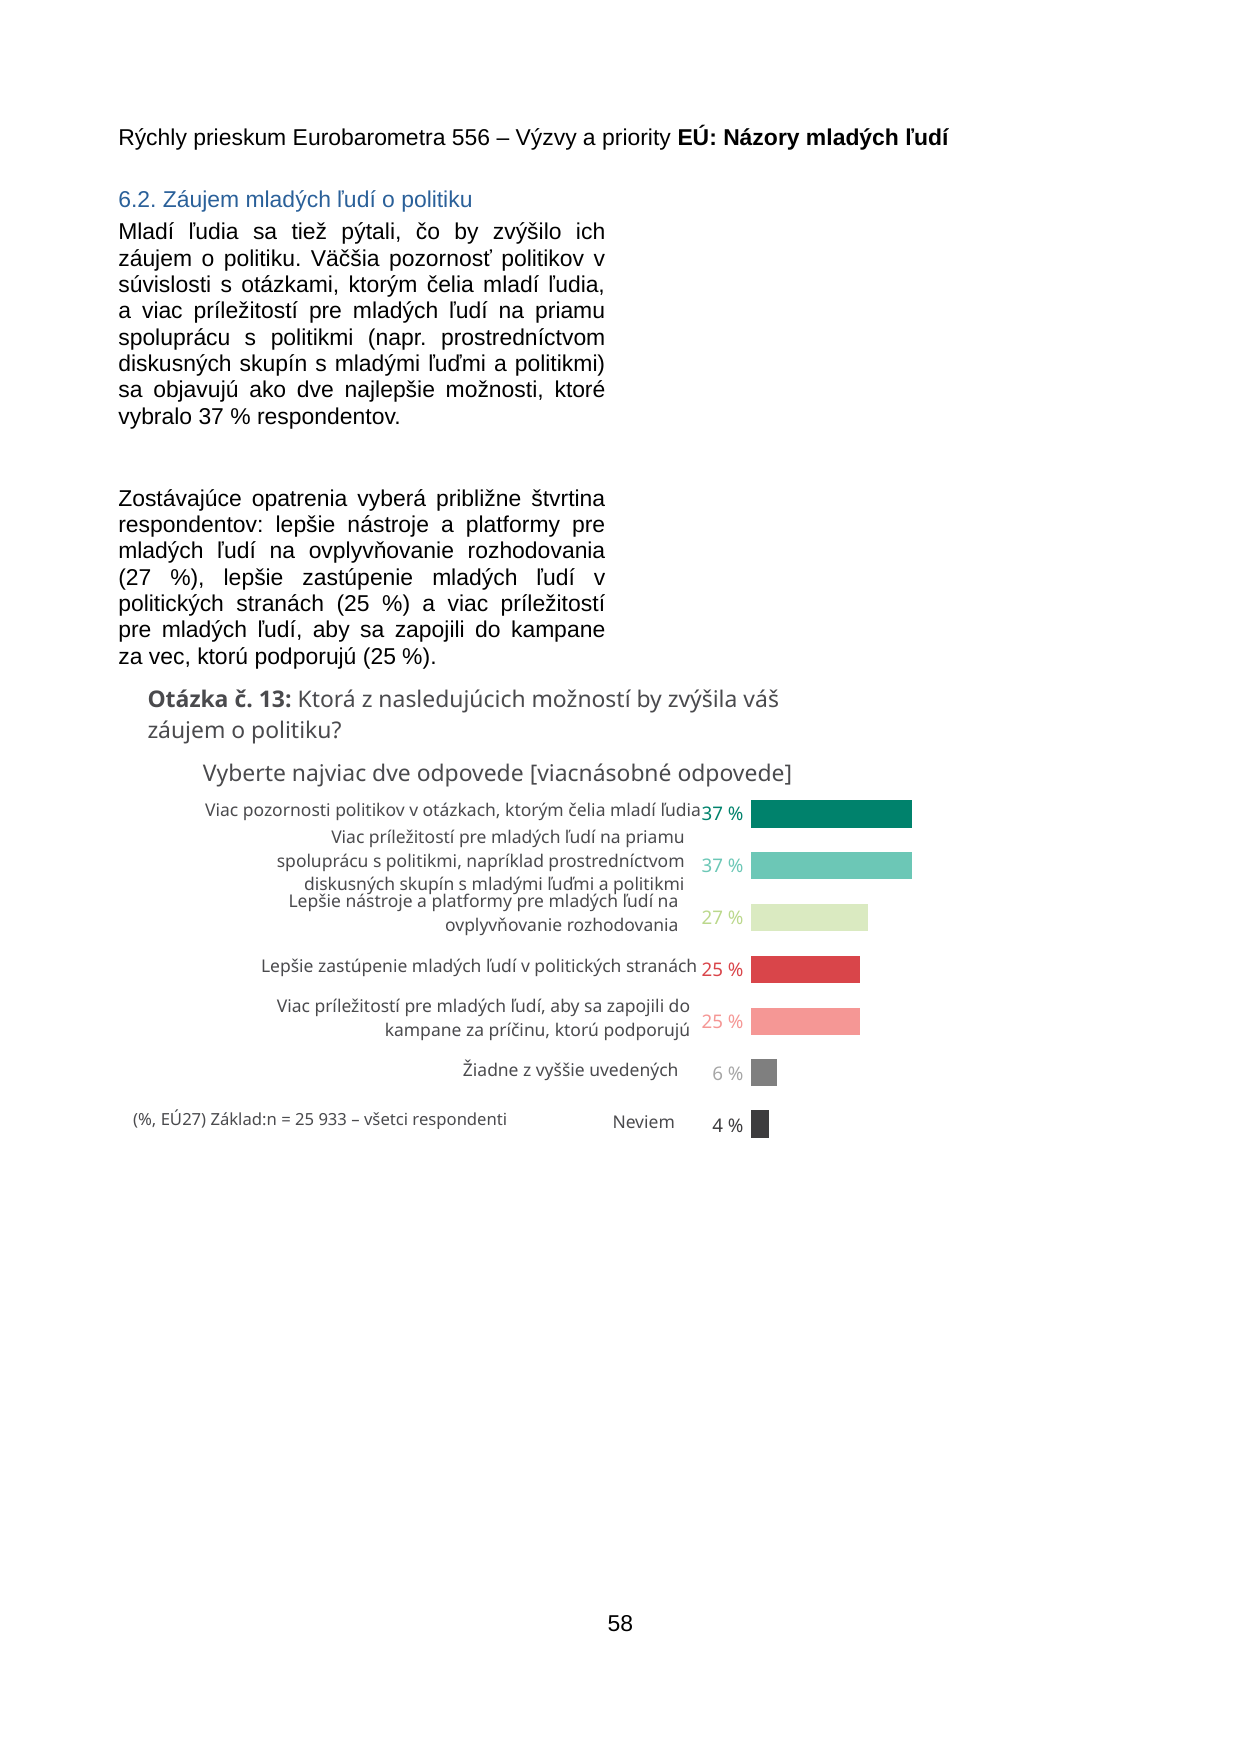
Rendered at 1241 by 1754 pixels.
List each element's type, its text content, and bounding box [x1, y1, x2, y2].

text 6.2. Záujem mladých ľudí o politiku [118, 186, 605, 212]
text Zostávajúce opatrenia vyberá približne štvrtina respondentov: lepšie nástroje a platformy pre mladých ľudí na ovplyvňovanie rozhodovania (27 %), lepšie zastúpenie mladých ľudí v politických stranách (25 %) a viac príležitostí pre mladých ľudí, aby sa zapojili do kampane za vec, ktorú podporujú (25 %). [118, 484, 605, 669]
text Mladí ľudia sa tiež pýtali, čo by zvýšilo ich záujem o politiku. Väčšia pozornosť politikov v súvislosti s otázkami, ktorým čelia mladí ľudia, a viac príležitostí pre mladých ľudí na priamu spoluprácu s politikmi (napr. prostredníctvom diskusných skupín s mladými ľuďmi a politikmi) sa objavujú ako dve najlepšie možnosti, ktoré vybralo 37 % respondentov. [118, 218, 605, 429]
